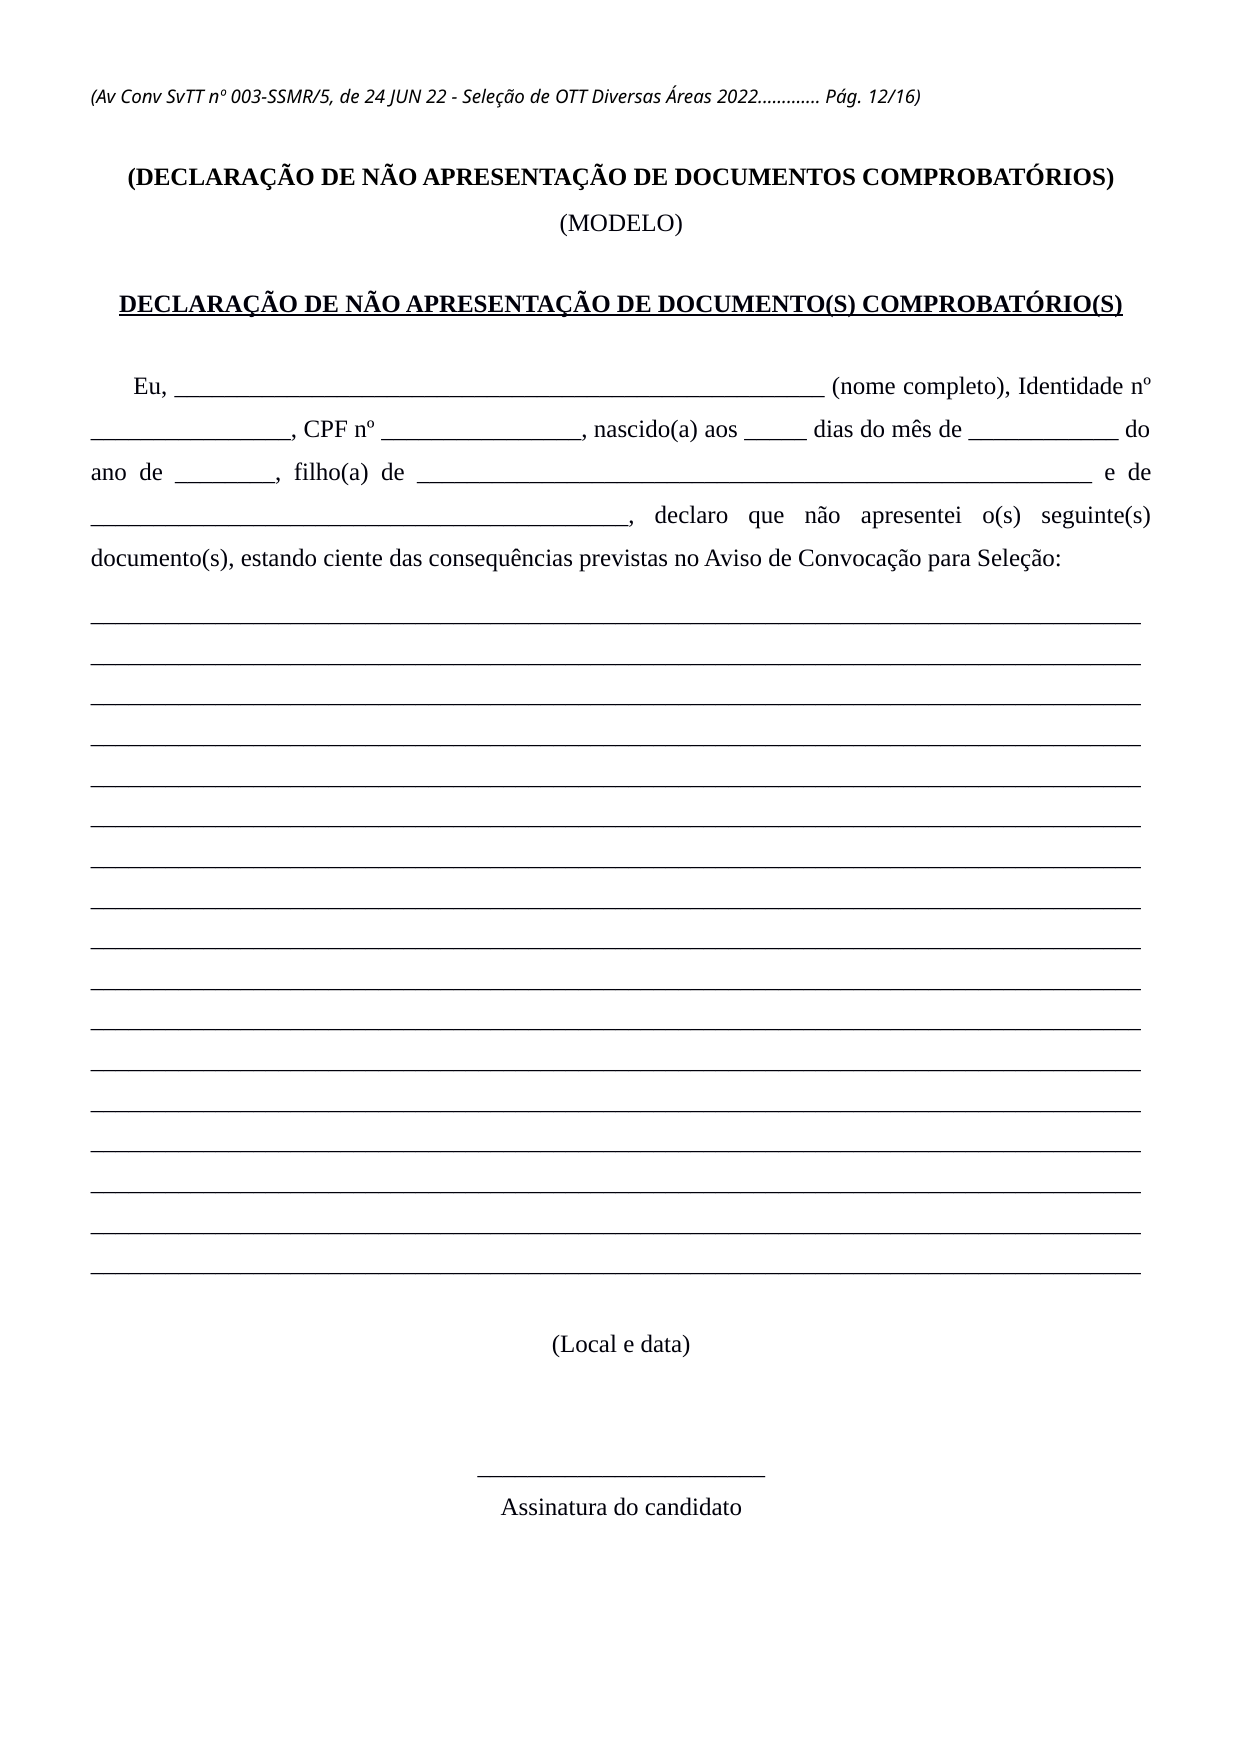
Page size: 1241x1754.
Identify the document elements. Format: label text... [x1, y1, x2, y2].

text DECLARAÇÃO DE NÃO APRESENTAÇÃO DE DOCUMENTO(S) COMPROBATÓRIO(S) [91, 289, 1152, 318]
text ____________________________________________________________________________________ [91, 1167, 1152, 1196]
text ____________________________________________________________________________________ [91, 964, 1152, 993]
text ____________________________________________________________________________________ [91, 720, 1152, 749]
text (MODELO) [91, 208, 1152, 237]
text ____________________________________________________________________________________ [91, 1086, 1152, 1114]
text ____________________________________________________________________________________ [91, 1248, 1152, 1277]
text ____________________________________________________________________________________ [91, 1004, 1152, 1033]
text ____________________________________________________________________________________ [91, 1126, 1152, 1155]
text ____________________________________________________________________________________ [91, 761, 1152, 789]
text _______________________ [91, 1451, 1152, 1480]
text ____________________________________________________________________________________ [91, 679, 1152, 708]
text ____________________________________________________________________________________ [91, 842, 1152, 871]
text ____________________________________________________________________________________ [91, 1045, 1152, 1074]
text (DECLARAÇÃO DE NÃO APRESENTAÇÃO DE DOCUMENTOS COMPROBATÓRIOS) [91, 162, 1152, 191]
text (Local e data) [91, 1329, 1152, 1358]
text ____________________________________________________________________________________ [91, 639, 1152, 668]
text ____________________________________________________________________________________ [91, 1208, 1152, 1236]
text ____________________________________________________________________________________ [91, 883, 1152, 911]
text Eu, ____________________________________________________ (nome completo), Identidade nº ________________, CPF nº ________________, nascido(a) aos _____ dias do mês de ____________ do ano de ________, filho(a) de ______________________________________________________ e de ___________________________________________, declaro que não apresentei o(s) seguinte(s) documento(s), estando ciente das consequências previstas no Aviso de Convocação para Seleção: [91, 371, 1152, 572]
text ____________________________________________________________________________________ [91, 598, 1152, 627]
text ____________________________________________________________________________________ [91, 801, 1152, 830]
text ____________________________________________________________________________________ [91, 923, 1152, 952]
text Assinatura do candidato [91, 1492, 1152, 1521]
